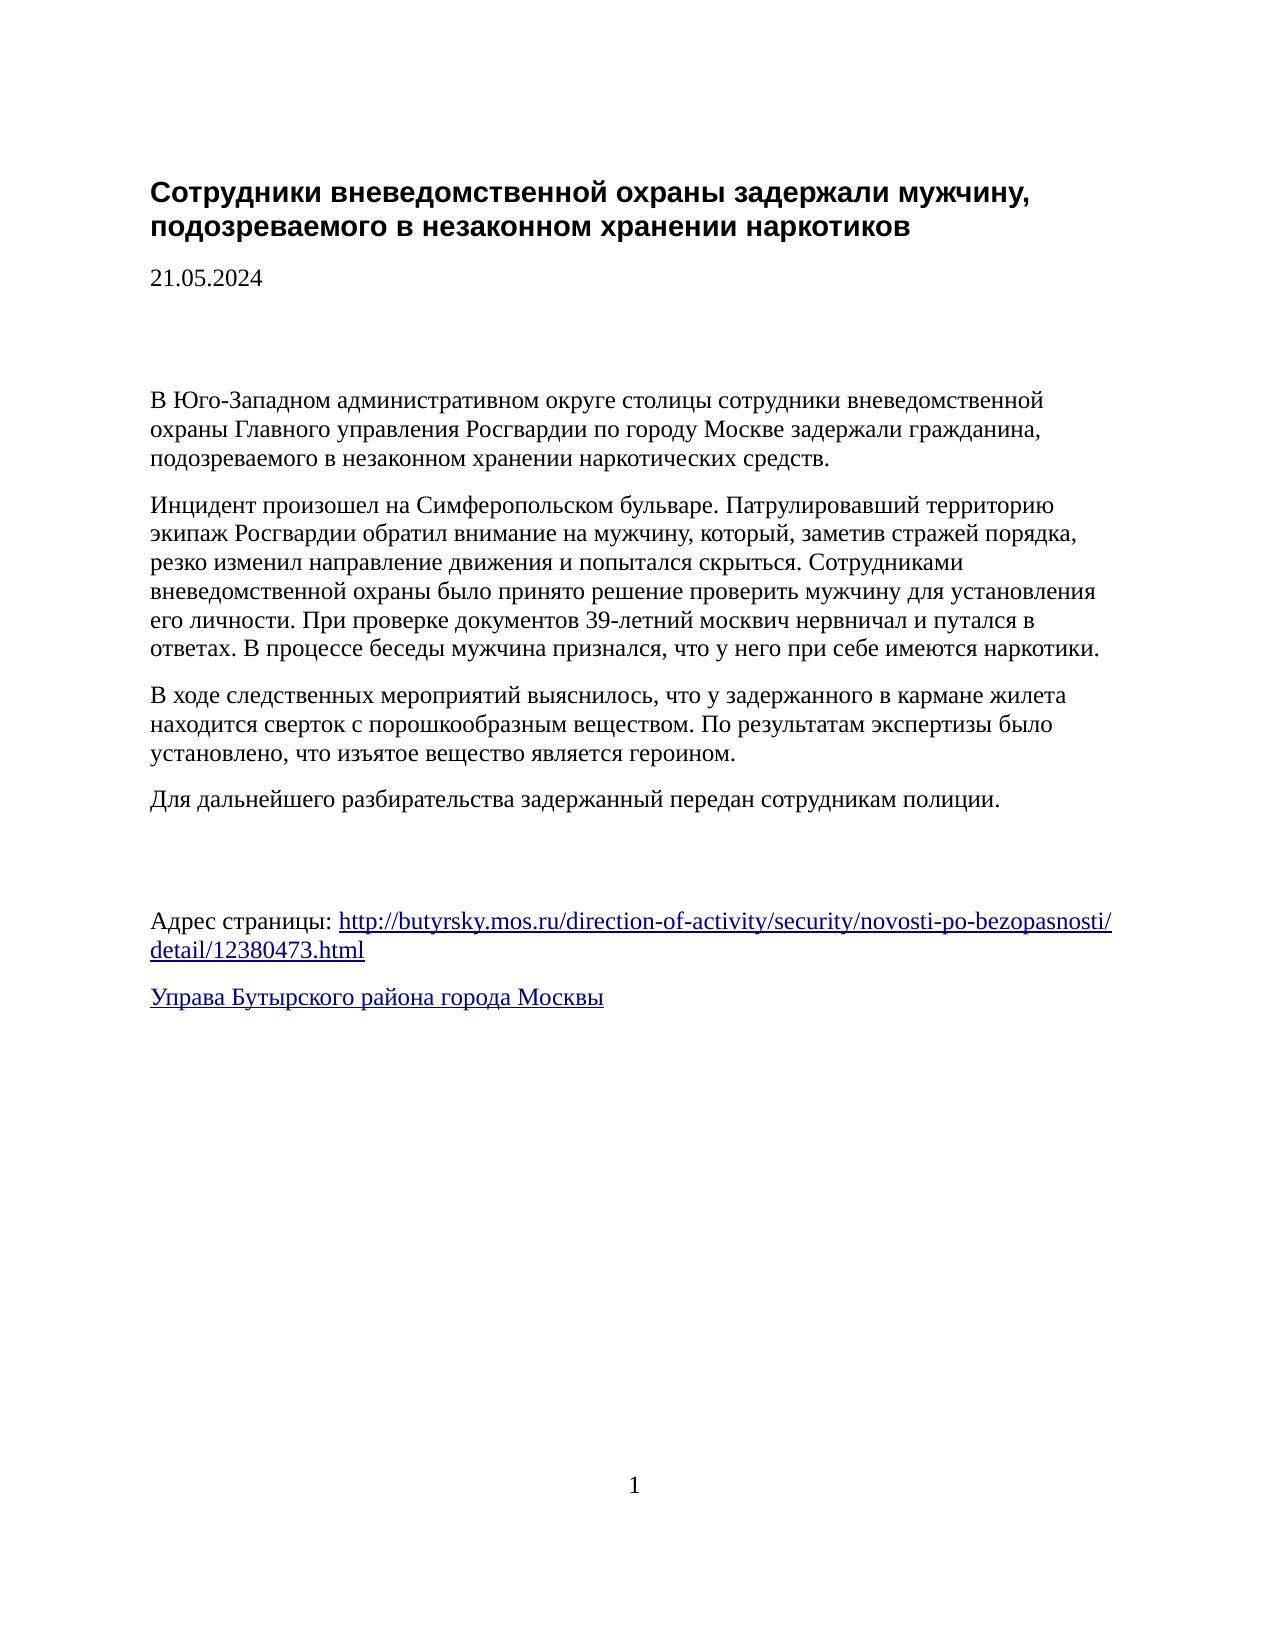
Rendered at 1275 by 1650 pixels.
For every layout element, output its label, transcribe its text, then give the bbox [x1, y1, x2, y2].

text Управа Бутырского района города Москвы [150, 982, 1125, 1011]
text В ходе следственных мероприятий выяснилось, что у задержанного в кармане жилета находится сверток с порошкообразным веществом. По результатам экспертизы было установлено, что изъятое вещество является героином. [150, 680, 1125, 766]
text Адрес страницы: http://butyrsky.mos.ru/direction-of-activity/security/novosti-po-bezopasnosti/detail/12380473.html [150, 906, 1125, 964]
text 21.05.2024 [150, 263, 1125, 292]
text В Юго-Западном административном округе столицы сотрудники вневедомственной охраны Главного управления Росгвардии по городу Москве задержали гражданина, подозреваемого в незаконном хранении наркотических средств. [150, 386, 1125, 472]
subtitle Сотрудники вневедомственной охраны задержали мужчину, подозреваемого в незаконном хранении наркотиков [150, 175, 1125, 242]
text Инцидент произошел на Симферопольском бульваре. Патрулировавший территорию экипаж Росгвардии обратил внимание на мужчину, который, заметив стражей порядка, резко изменил направление движения и попытался скрыться. Сотрудниками вневедомственной охраны было принято решение проверить мужчину для установления его личности. При проверке документов 39-летний москвич нервничал и путался в ответах. В процессе беседы мужчина признался, что у него при себе имеются наркотики. [150, 490, 1125, 662]
text Для дальнейшего разбирательства задержанный передан сотрудникам полиции. [150, 784, 1125, 813]
